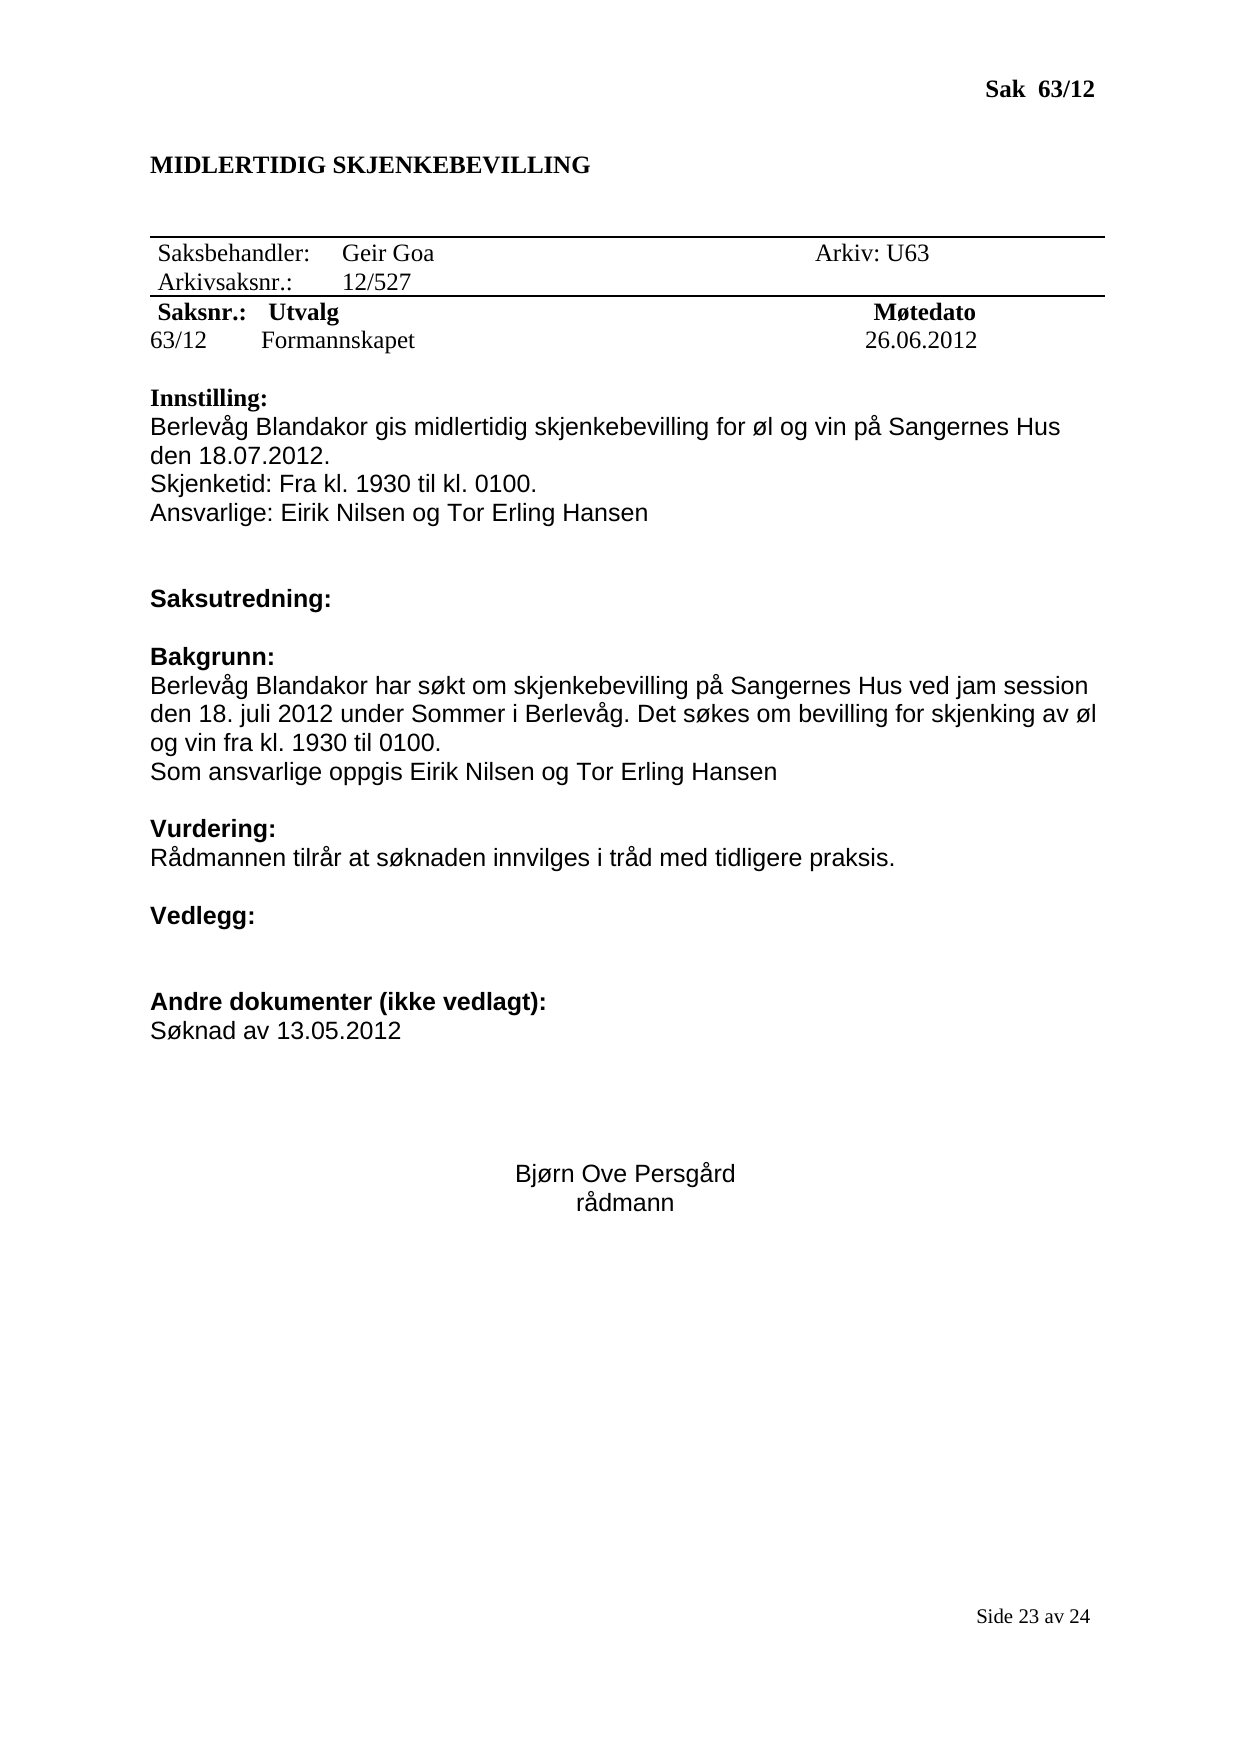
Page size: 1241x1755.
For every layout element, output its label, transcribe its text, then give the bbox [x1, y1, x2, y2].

text Saksutredning: [150, 584, 1100, 613]
text rådmann [150, 1188, 1100, 1217]
text Berlevåg Blandakor har søkt om skjenkebevilling på Sangernes Hus ved jam session den 18. juli 2012 under Sommer i Berlevåg. Det søkes om bevilling for skjenking av øl og vin fra kl. 1930 til 0100. [150, 671, 1100, 757]
table_cell [808, 267, 1104, 295]
table_cell Møtedato [866, 295, 1115, 326]
text Rådmannen tilrår at søknaden innvilges i tråd med tidligere praksis. [150, 843, 1100, 872]
text Andre dokumenter (ikke vedlagt): [150, 987, 1100, 1016]
table_cell [1105, 267, 1115, 295]
text Berlevåg Blandakor gis midlertidig skjenkebevilling for øl og vin på Sangernes Hus den 18.07.2012. [150, 412, 1100, 469]
text Ansvarlige: Eirik Nilsen og Tor Erling Hansen [150, 498, 1100, 527]
text Bakgrunn: [150, 642, 1100, 671]
table_header Saksbehandler: [150, 238, 334, 267]
table_cell Saksnr.: [150, 297, 261, 326]
table_cell 12/527 [335, 267, 576, 295]
text Innstilling: [150, 383, 1100, 412]
text Vedlegg: [150, 901, 1100, 929]
table_cell Utvalg [261, 297, 866, 326]
text Bjørn Ove Persgård [150, 1159, 1100, 1188]
text 63/12 Formannskapet 26.06.2012 [150, 326, 1100, 354]
table_cell [576, 267, 807, 295]
text Vurdering: [150, 814, 1100, 843]
table_header [1105, 236, 1115, 267]
table_cell Arkivsaksnr.: [150, 267, 334, 295]
text Som ansvarlige oppgis Eirik Nilsen og Tor Erling Hansen [150, 757, 1100, 786]
table_header Arkiv: U63 [808, 238, 1104, 267]
text Søknad av 13.05.2012 [150, 1016, 1100, 1044]
text MIDLERTIDIG SKJENKEBEVILLING [150, 150, 1100, 179]
table_header Geir Goa [335, 238, 807, 267]
text Skjenketid: Fra kl. 1930 til kl. 0100. [150, 469, 1100, 498]
